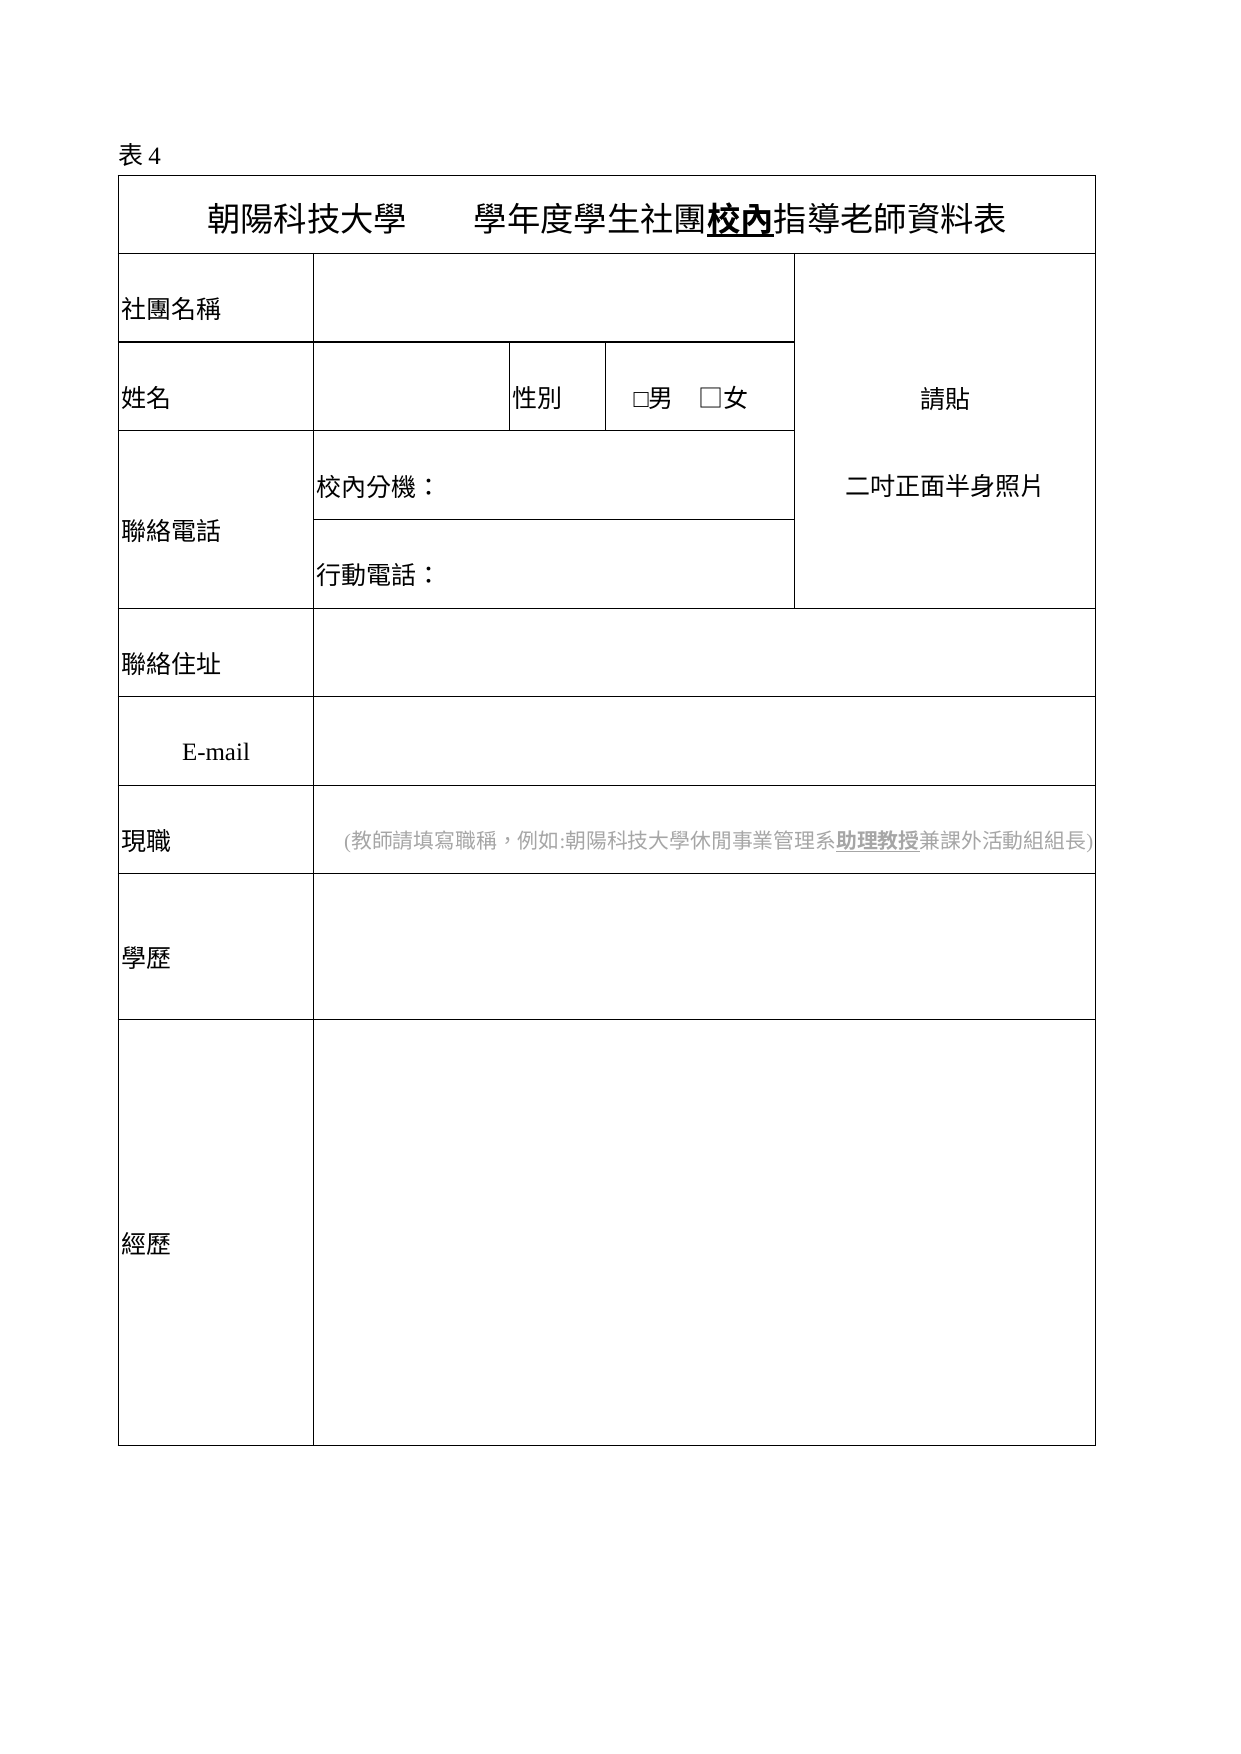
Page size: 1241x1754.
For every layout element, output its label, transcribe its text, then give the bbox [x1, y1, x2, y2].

table_cell 性別 [510, 343, 605, 430]
table_cell [314, 697, 1095, 784]
table_cell 行動電話： [314, 520, 794, 607]
table_cell [314, 609, 1095, 696]
table_cell [314, 343, 509, 430]
table_cell □男 □女 [606, 343, 794, 430]
table_header 朝陽科技大學 學年度學生社團校內指導老師資料表 [119, 176, 1095, 253]
table_cell 現職 [119, 786, 313, 873]
table_cell E-mail [119, 697, 313, 784]
text 表4 [118, 112, 1122, 175]
table_cell [314, 254, 794, 341]
table_cell 學歷 [119, 874, 313, 1019]
table_cell 經歷 [119, 1020, 313, 1445]
table_cell [314, 1020, 1095, 1445]
table_cell [314, 874, 1095, 1019]
table_cell 校內分機： [314, 431, 794, 518]
table_cell 請貼 二吋正面半身照片 [795, 254, 1095, 607]
table_cell 聯絡住址 [119, 609, 313, 696]
table_cell 聯絡電話 [119, 431, 313, 607]
table_cell 社團名稱 [119, 254, 313, 341]
table_cell 姓名 [119, 343, 313, 430]
table_cell (教師請填寫職稱，例如:朝陽科技大學休閒事業管理系助理教授兼課外活動組組長) [314, 786, 1095, 873]
